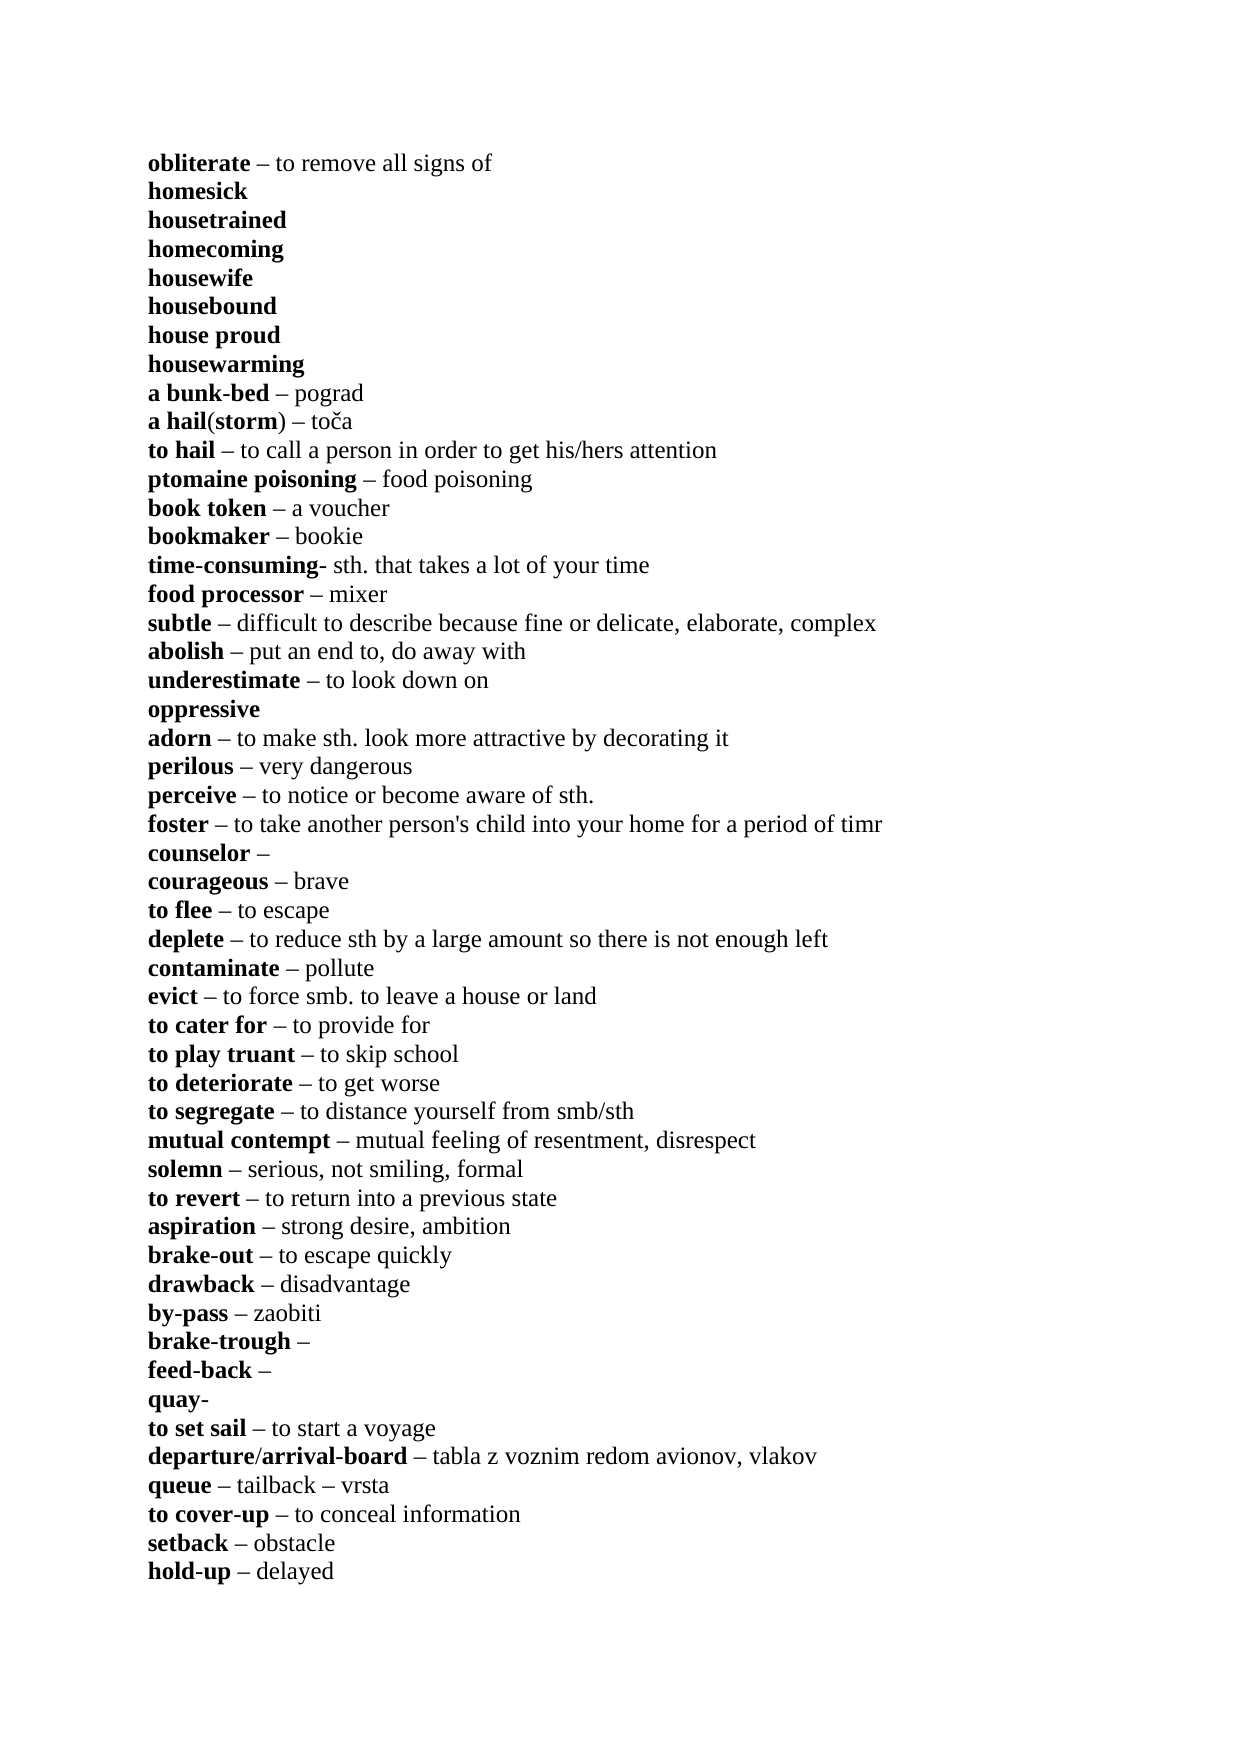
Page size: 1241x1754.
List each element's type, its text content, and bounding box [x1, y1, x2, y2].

text subtle – difficult to describe because fine or delicate, elaborate, complex [148, 608, 1092, 636]
text deplete – to reduce sth by a large amount so there is not enough left [148, 924, 1092, 953]
text housewarming [148, 349, 1092, 378]
text to set sail – to start a voyage [148, 1413, 1092, 1441]
text perceive – to notice or become aware of sth. [148, 780, 1092, 809]
text a hail(storm) – toča [148, 406, 1092, 435]
text hold-up – delayed [148, 1556, 1092, 1585]
text feed-back – [148, 1355, 1092, 1384]
text mutual contempt – mutual feeling of resentment, disrespect [148, 1125, 1092, 1154]
text to play truant – to skip school [148, 1039, 1092, 1068]
text abolish – put an end to, do away with [148, 636, 1092, 665]
text food processor – mixer [148, 579, 1092, 608]
text to hail – to call a person in order to get his/hers attention [148, 435, 1092, 464]
text perilous – very dangerous [148, 751, 1092, 780]
text to cater for – to provide for [148, 1010, 1092, 1039]
text housetrained [148, 205, 1092, 234]
text by-pass – zaobiti [148, 1298, 1092, 1326]
text departure/arrival-board – tabla z voznim redom avionov, vlakov [148, 1441, 1092, 1470]
text brake-out – to escape quickly [148, 1240, 1092, 1269]
text time-consuming- sth. that takes a lot of your time [148, 550, 1092, 579]
text courageous – brave [148, 866, 1092, 895]
text bookmaker – bookie [148, 521, 1092, 550]
text setback – obstacle [148, 1528, 1092, 1556]
text foster – to take another person's child into your home for a period of timr [148, 809, 1092, 838]
text obliterate – to remove all signs of [148, 148, 1092, 176]
text contaminate – pollute [148, 953, 1092, 981]
text to revert – to return into a previous state [148, 1183, 1092, 1211]
text underestimate – to look down on [148, 665, 1092, 694]
text housewife [148, 263, 1092, 291]
text to segregate – to distance yourself from smb/sth [148, 1096, 1092, 1125]
text drawback – disadvantage [148, 1269, 1092, 1298]
text to flee – to escape [148, 895, 1092, 924]
text a bunk-bed – pograd [148, 378, 1092, 406]
text solemn – serious, not smiling, formal [148, 1154, 1092, 1183]
text queue – tailback – vrsta [148, 1470, 1092, 1499]
text homesick [148, 176, 1092, 205]
text quay- [148, 1384, 1092, 1413]
text homecoming [148, 234, 1092, 263]
text to deteriorate – to get worse [148, 1068, 1092, 1096]
text counselor – [148, 838, 1092, 866]
text ptomaine poisoning – food poisoning [148, 464, 1092, 493]
text aspiration – strong desire, ambition [148, 1211, 1092, 1240]
text housebound [148, 291, 1092, 320]
text adorn – to make sth. look more attractive by decorating it [148, 723, 1092, 751]
text house proud [148, 320, 1092, 349]
text evict – to force smb. to leave a house or land [148, 981, 1092, 1010]
text oppressive [148, 694, 1092, 723]
text to cover-up – to conceal information [148, 1499, 1092, 1528]
text book token – a voucher [148, 493, 1092, 521]
text brake-trough – [148, 1326, 1092, 1355]
